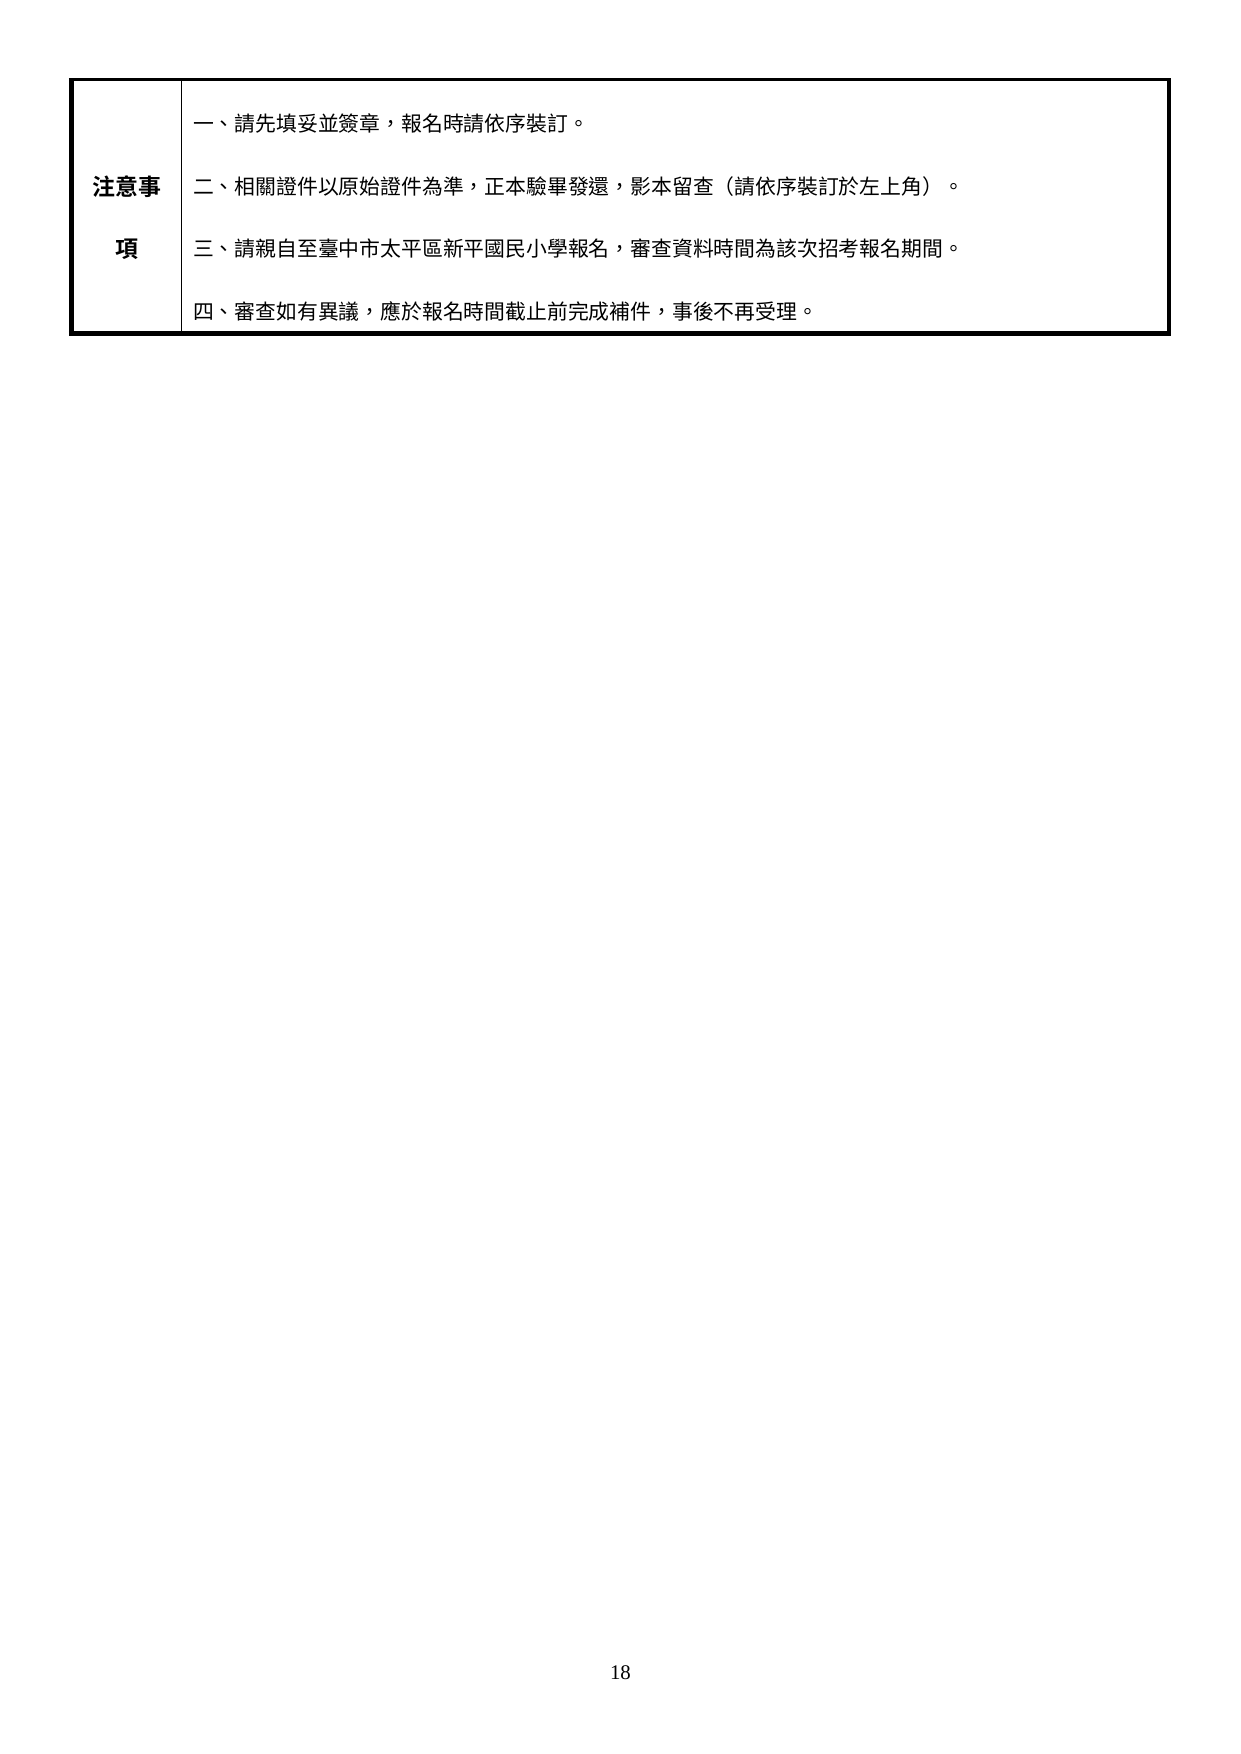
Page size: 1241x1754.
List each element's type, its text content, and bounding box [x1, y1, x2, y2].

table_cell 一、請先填妥並簽章，報名時請依序裝訂。 二、相關證件以原始證件為準，正本驗畢發還，影本留查（請依序裝訂於左上角）。 三、請親自至臺中市太平區新平國民小學報名，審查資料時間為該次招考報名期間。 四、審查如有異議，應於報名時間截止前完成補件，事後不再受理。 [182, 81, 1167, 331]
table_cell 注意事項 [74, 81, 181, 331]
